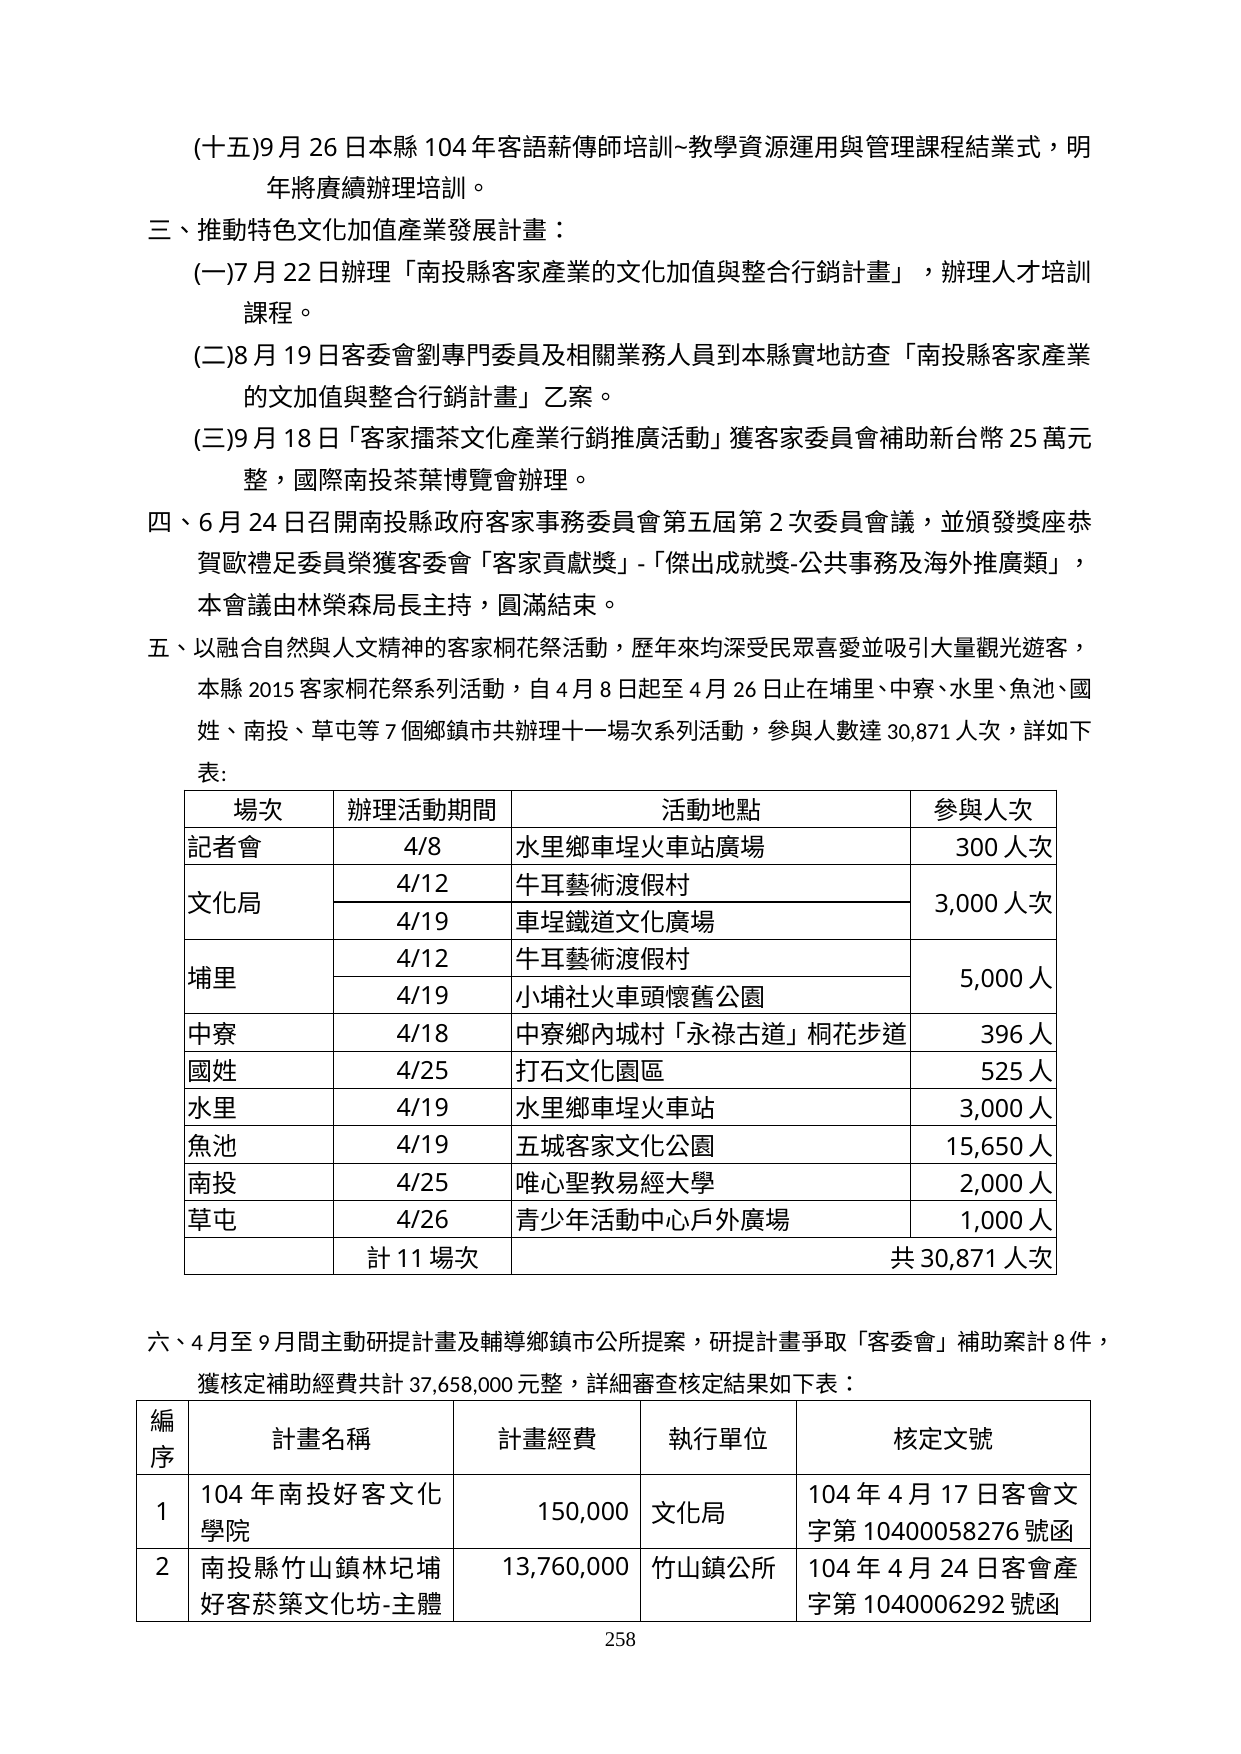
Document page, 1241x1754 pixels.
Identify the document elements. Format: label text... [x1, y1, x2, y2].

table_cell 車埕鐵道文化廣場 [512, 903, 910, 939]
table_cell 計11場次 [334, 1238, 511, 1274]
table_header 計畫名稱 [189, 1401, 453, 1474]
text (三)9月18日「客家擂茶文化產業行銷推廣活動」獲客家委員會補助新台幣25萬元整，國際南投茶葉博覽會辦理。 [193, 414, 1092, 498]
table_cell 4/19 [334, 977, 511, 1013]
table_cell 104年4月24日客會產字第1040006292號函 [797, 1549, 1090, 1621]
table_cell 4/8 [334, 828, 511, 864]
table_cell 15,650人 [911, 1126, 1056, 1162]
table_cell 396人 [911, 1014, 1056, 1051]
table_cell 中寮 [185, 1014, 333, 1051]
table_cell 4/19 [334, 1126, 511, 1162]
table_cell 南投縣竹山鎮林圮埔好客菸築文化坊-主體 [189, 1549, 453, 1621]
table_cell 國姓 [185, 1052, 333, 1088]
table_cell 4/19 [334, 903, 511, 939]
table_cell 2 [137, 1549, 188, 1621]
table_cell 13,760,000 [454, 1549, 640, 1621]
table_cell 埔里 [185, 940, 333, 1013]
table_cell 水里鄉車埕火車站 [512, 1089, 910, 1125]
table_cell 中寮鄉內城村「永祿古道」桐花步道 [512, 1014, 910, 1051]
table_cell 水里 [185, 1089, 333, 1125]
table_cell 水里鄉車埕火車站廣場 [512, 828, 910, 864]
table_header 核定文號 [797, 1401, 1090, 1474]
table_cell 魚池 [185, 1126, 333, 1162]
text 四、6月24日召開南投縣政府客家事務委員會第五屆第2次委員會議，並頒發獎座恭賀歐禮足委員榮獲客委會「客家貢獻獎」-「傑出成就獎-公共事務及海外推廣類」，本會議由林榮森局長主持，圓滿結束。 [148, 498, 1092, 623]
table_cell 竹山鎮公所 [641, 1549, 796, 1621]
text (一)7月22日辦理「南投縣客家產業的文化加值與整合行銷計畫」，辦理人才培訓課程。 [193, 248, 1092, 331]
table_cell 文化局 [641, 1475, 796, 1547]
table_cell 4/26 [334, 1201, 511, 1237]
table_cell 4/12 [334, 940, 511, 976]
table_cell 104年4月17日客會文字第10400058276號函 [797, 1475, 1090, 1547]
table_header 執行單位 [641, 1401, 796, 1474]
table_cell 小埔社火車頭懷舊公園 [512, 977, 910, 1013]
table_cell 525人 [911, 1052, 1056, 1088]
table_header 編序 [137, 1401, 188, 1474]
table_cell 4/19 [334, 1089, 511, 1125]
table_cell [185, 1238, 333, 1274]
table_header 活動地點 [512, 791, 910, 827]
table_header 場次 [185, 791, 333, 827]
table_cell 牛耳藝術渡假村 [512, 865, 910, 901]
table_cell 草屯 [185, 1201, 333, 1237]
table_cell 150,000 [454, 1475, 640, 1547]
table_cell 文化局 [185, 865, 333, 939]
table_header 辦理活動期間 [334, 791, 511, 827]
table_cell 300人次 [911, 828, 1056, 864]
table_cell 2,000人 [911, 1164, 1056, 1200]
table_cell 牛耳藝術渡假村 [512, 940, 910, 976]
table_cell 4/25 [334, 1164, 511, 1200]
table_cell 記者會 [185, 828, 333, 864]
table_cell 104年南投好客文化學院 [189, 1475, 453, 1547]
table_cell 5,000人 [911, 940, 1056, 1013]
table_cell 4/25 [334, 1052, 511, 1088]
text 三、推動特色文化加值產業發展計畫： [148, 206, 1092, 248]
table_cell 1,000人 [911, 1201, 1056, 1237]
table_cell 五城客家文化公園 [512, 1126, 910, 1162]
table_cell 3,000人次 [911, 865, 1056, 939]
table_cell 共30,871人次 [512, 1238, 1056, 1274]
table_cell 1 [137, 1475, 188, 1547]
text (二)8月19日客委會劉專門委員及相關業務人員到本縣實地訪查「南投縣客家產業的文加值與整合行銷計畫」乙案。 [193, 331, 1092, 414]
table_cell 4/18 [334, 1014, 511, 1051]
table_header 計畫經費 [454, 1401, 640, 1474]
table_header 參與人次 [911, 791, 1056, 827]
table_cell 南投 [185, 1164, 333, 1200]
text (十五)9月26日本縣104年客語薪傳師培訓~教學資源運用與管理課程結業式，明年將賡續辦理培訓。 [193, 123, 1092, 206]
table_cell 青少年活動中心戶外廣場 [512, 1201, 910, 1237]
text 五、以融合自然與人文精神的客家桐花祭活動，歷年來均深受民眾喜愛並吸引大量觀光遊客，本縣2015客家桐花祭系列活動，自4月8日起至4月26日止在埔里、中寮、水里、魚池、國姓、南投、草屯等7個鄉鎮市共辦理十一場次系列活動，參與人數達30,871人次，詳如下表: [148, 623, 1092, 789]
table_cell 4/12 [334, 865, 511, 901]
table_cell 打石文化園區 [512, 1052, 910, 1088]
text 六、4月至9月間主動研提計畫及輔導鄉鎮市公所提案，研提計畫爭取「客委會」補助案計8件，獲核定補助經費共計37,658,000元整，詳細審查核定結果如下表： [148, 1317, 1092, 1400]
table_cell 3,000人 [911, 1089, 1056, 1125]
table_cell 唯心聖教易經大學 [512, 1164, 910, 1200]
